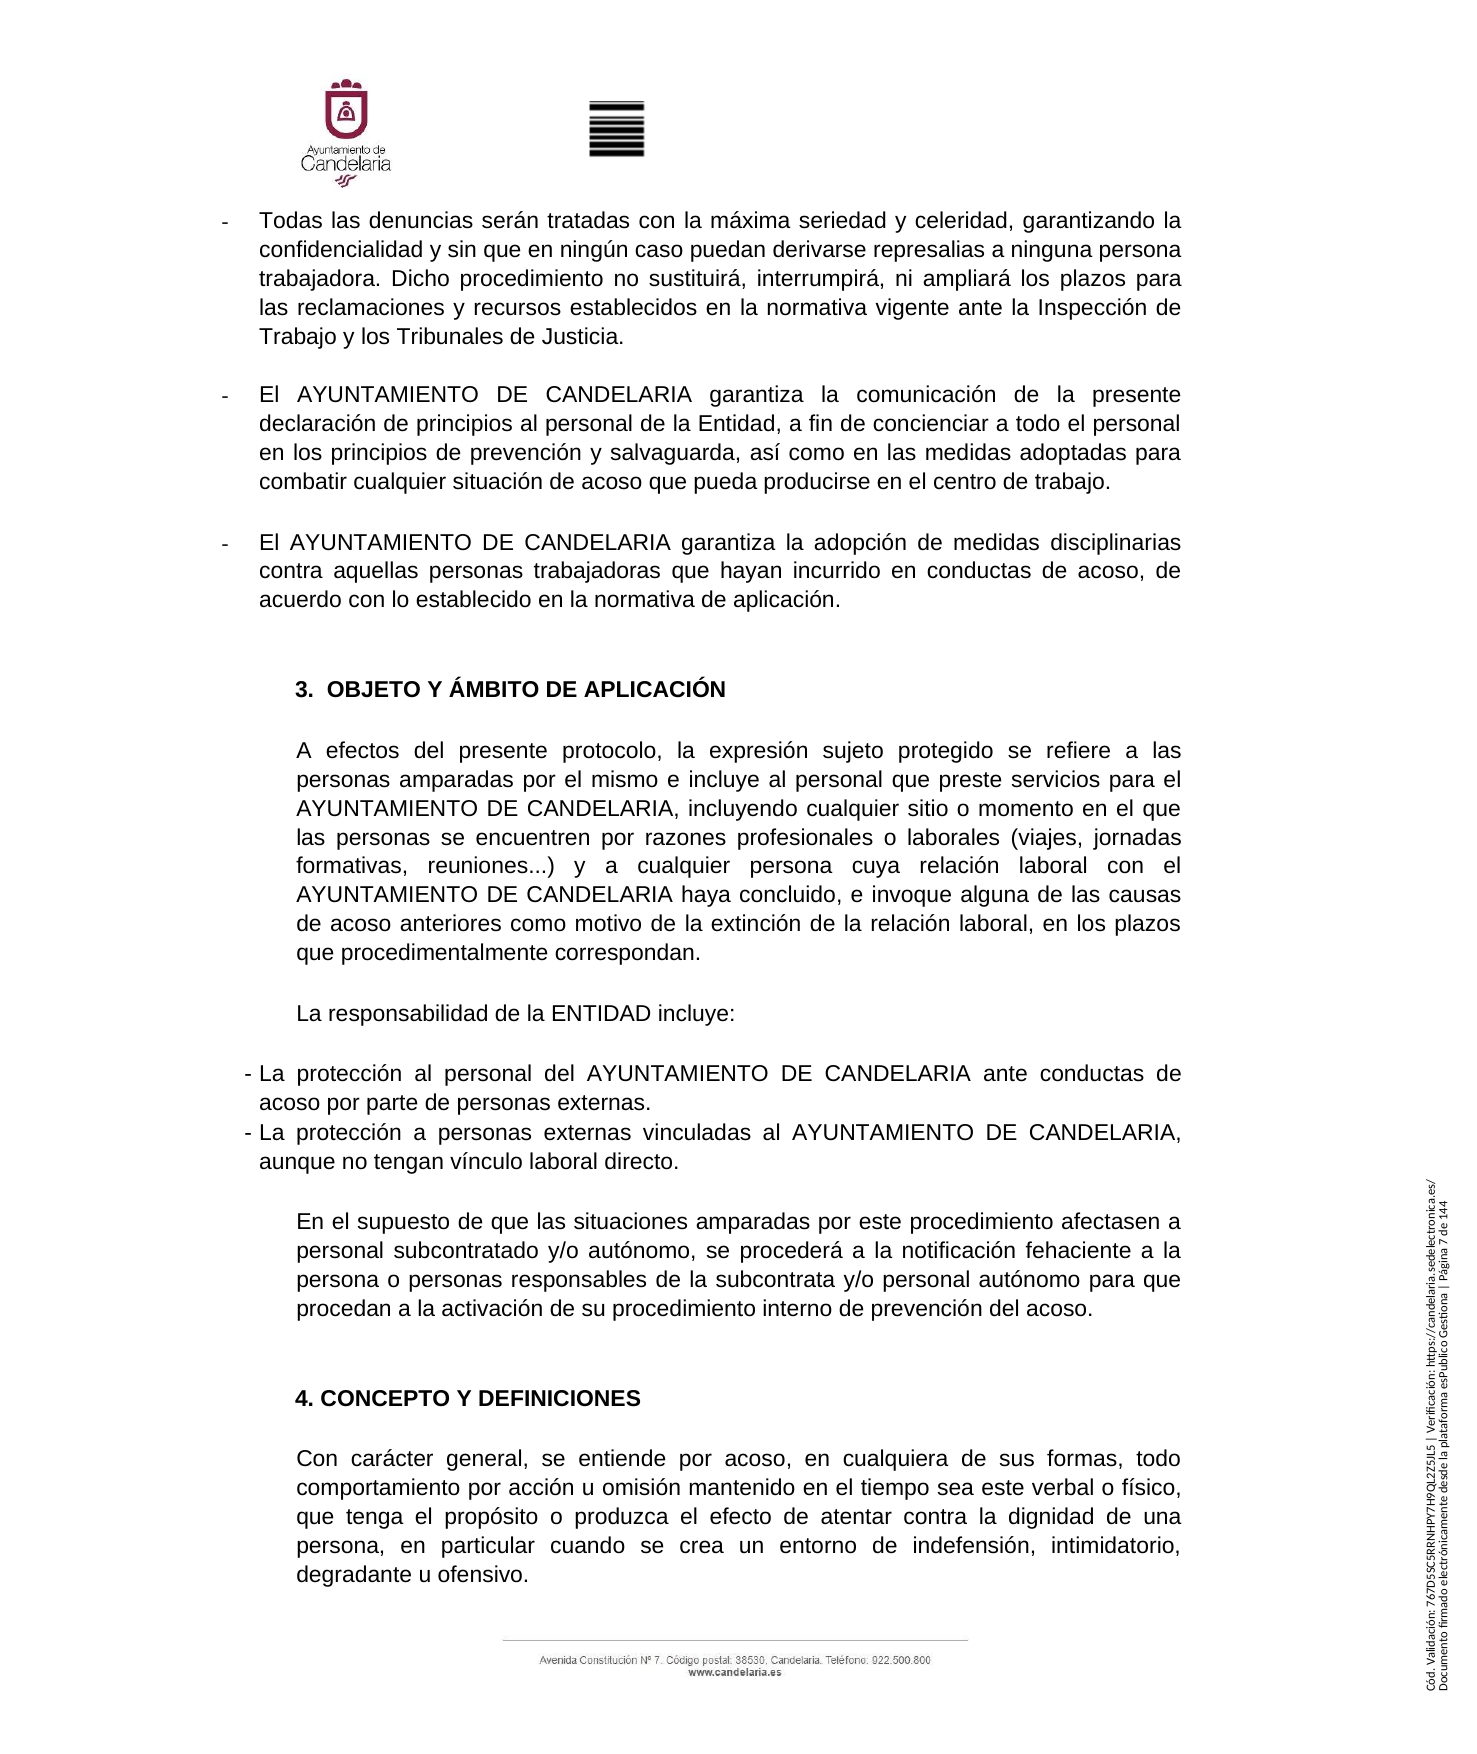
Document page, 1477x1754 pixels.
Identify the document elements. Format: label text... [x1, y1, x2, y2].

list El AYUNTAMIENTO DE CANDELARIA garantiza la adopción de medidas disciplinarias contra aquellas personas trabajadoras que hayan incurrido en conductas de acoso, de acuerdo con lo establecido en la normativa de aplicación. [221, 528, 1182, 613]
subtitle 3. OBJETO Y ÁMBITO DE APLICACIÓN [295, 676, 1182, 703]
list La protección a personas externas vinculadas al AYUNTAMIENTO DE CANDELARIA, aunque no tengan vínculo laboral directo. [244, 1119, 1182, 1174]
text A efectos del presente protocolo, la expresión sujeto protegido se refiere a las personas amparadas por el mismo e incluye al personal que preste servicios para el AYUNTAMIENTO DE CANDELARIA, incluyendo cualquier sitio o momento en el que las personas se encuentren por razones profesionales o laborales (viajes, jornadas formativas, reuniones...) y a cualquier persona cuya relación laboral con el AYUNTAMIENTO DE CANDELARIA haya concluido, e invoque alguna de las causas de acoso anteriores como motivo de la extinción de la relación laboral, en los plazos que procedimentalmente correspondan. [296, 737, 1182, 966]
text La responsabilidad de la ENTIDAD incluye: [296, 999, 1182, 1026]
text En el supuesto de que las situaciones amparadas por este procedimiento afectasen a personal subcontratado y/o autónomo, se procederá a la notificación fehaciente a la persona o personas responsables de la subcontrata y/o personal autónomo para que procedan a la activación de su procedimiento interno de prevención del acoso. [296, 1208, 1182, 1321]
list La protección al personal del AYUNTAMIENTO DE CANDELARIA ante conductas de acoso por parte de personas externas. [244, 1059, 1182, 1115]
subtitle 4. CONCEPTO Y DEFINICIONES [295, 1384, 1182, 1411]
list El AYUNTAMIENTO DE CANDELARIA garantiza la comunicación de la presente declaración de principios al personal de la Entidad, a fin de concienciar a todo el personal en los principios de prevención y salvaguarda, así como en las medidas adoptadas para combatir cualquier situación de acoso que pueda producirse en el centro de trabajo. [221, 381, 1182, 495]
text Con carácter general, se entiende por acoso, en cualquiera de sus formas, todo comportamiento por acción u omisión mantenido en el tiempo sea este verbal o físico, que tenga el propósito o produzca el efecto de atentar contra la dignidad de una persona, en particular cuando se crea un entorno de indefensión, intimidatorio, degradante u ofensivo. [296, 1445, 1182, 1587]
list Todas las denuncias serán tratadas con la máxima seriedad y celeridad, garantizando la confidencialidad y sin que en ningún caso puedan derivarse represalias a ninguna persona trabajadora. Dicho procedimiento no sustituirá, interrumpirá, ni ampliará los plazos para las reclamaciones y recursos establecidos en la normativa vigente ante la Inspección de Trabajo y los Tribunales de Justicia. [221, 207, 1182, 349]
